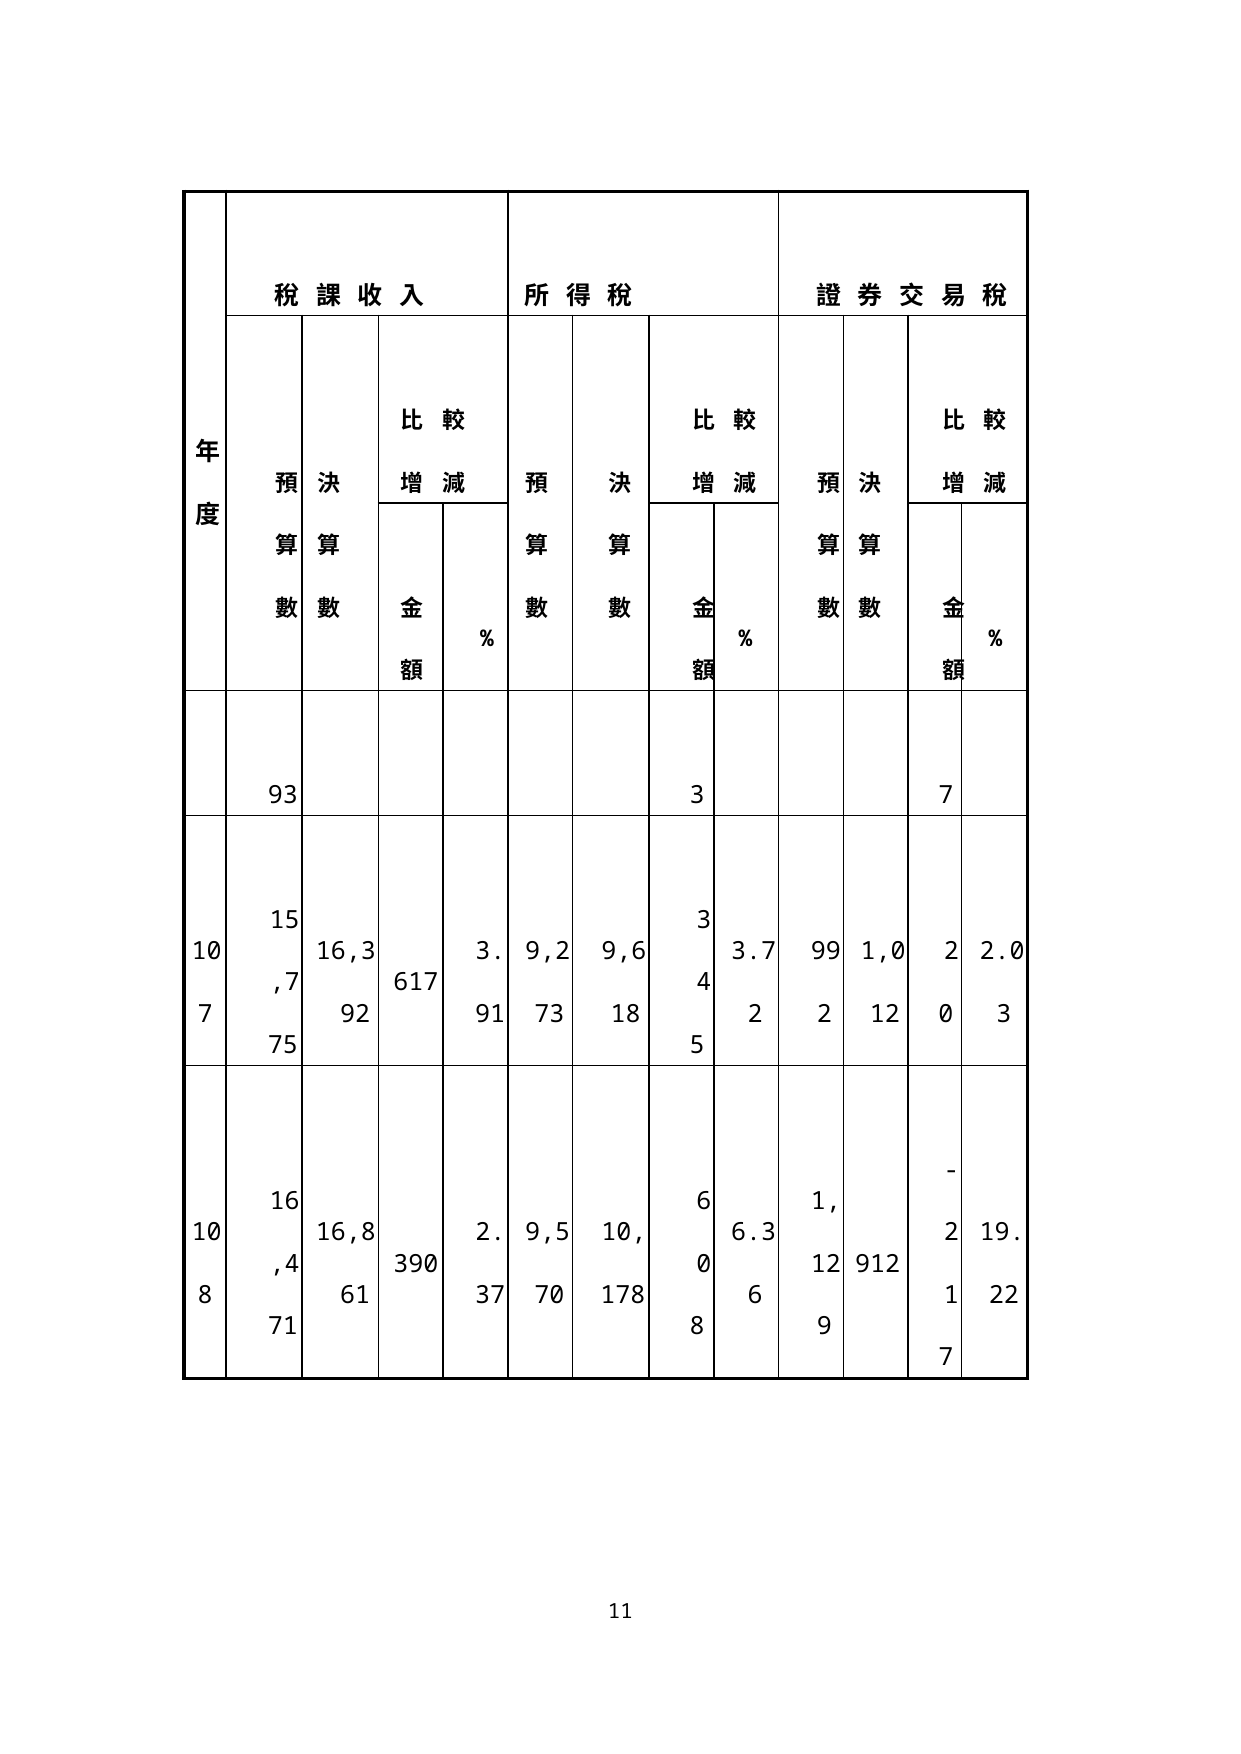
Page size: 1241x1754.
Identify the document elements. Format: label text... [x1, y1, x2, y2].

table_cell 比較增減 [909, 316, 1026, 502]
table_cell [715, 691, 778, 814]
table_cell 1,012 [844, 816, 907, 1064]
table_header 證券交易稅 [779, 193, 1026, 314]
table_cell 617 [379, 816, 442, 1064]
table_cell 金額 [909, 504, 961, 689]
table_cell 決算數 [844, 316, 907, 689]
table_cell 390 [379, 1066, 442, 1377]
table_cell 108 [186, 1066, 225, 1377]
table_cell 1,129 [779, 1066, 843, 1377]
table_cell 3 [650, 691, 713, 814]
table_cell 金額 [379, 504, 442, 689]
table_cell 912 [844, 1066, 907, 1377]
table_cell [379, 691, 442, 814]
table_cell 93 [227, 691, 301, 814]
table_cell 3.72 [715, 816, 778, 1064]
table_cell 預算數 [779, 316, 843, 689]
table_cell 10,178 [573, 1066, 648, 1377]
table_cell 2.03 [962, 816, 1026, 1064]
table_cell 2.37 [444, 1066, 507, 1377]
table_cell -217 [909, 1066, 961, 1377]
table_cell 345 [650, 816, 713, 1064]
table_cell 992 [779, 816, 843, 1064]
table_cell [444, 691, 507, 814]
table_header 年度 [186, 193, 225, 689]
table_cell % [962, 504, 1026, 689]
table_cell 9,570 [509, 1066, 572, 1377]
table_cell 608 [650, 1066, 713, 1377]
table_header 所得稅 [509, 193, 778, 314]
table_cell 19.22 [962, 1066, 1026, 1377]
table_cell [303, 691, 378, 814]
table_cell % [715, 504, 778, 689]
table_cell 預算數 [509, 316, 572, 689]
table_cell % [444, 504, 507, 689]
table_cell [186, 691, 225, 814]
table_cell 3.91 [444, 816, 507, 1064]
table_cell 比較增減 [379, 316, 507, 502]
table_cell 決算數 [573, 316, 648, 689]
table_cell 16,471 [227, 1066, 301, 1377]
table_cell 6.36 [715, 1066, 778, 1377]
table_cell [844, 691, 907, 814]
table_header 稅課收入 [227, 193, 507, 314]
table_cell 比較增減 [650, 316, 778, 502]
table_cell [573, 691, 648, 814]
table_cell 預算數 [227, 316, 301, 689]
table_cell 16,392 [303, 816, 378, 1064]
table_cell [779, 691, 843, 814]
table_cell [962, 691, 1026, 814]
table_cell 15,775 [227, 816, 301, 1064]
table_cell [509, 691, 572, 814]
table_cell 16,861 [303, 1066, 378, 1377]
table_cell 金額 [650, 504, 713, 689]
table_cell 決算數 [303, 316, 378, 689]
table_cell 9,273 [509, 816, 572, 1064]
table_cell 20 [909, 816, 961, 1064]
table_cell 107 [186, 816, 225, 1064]
table_cell 7 [909, 691, 961, 814]
table_cell 9,618 [573, 816, 648, 1064]
